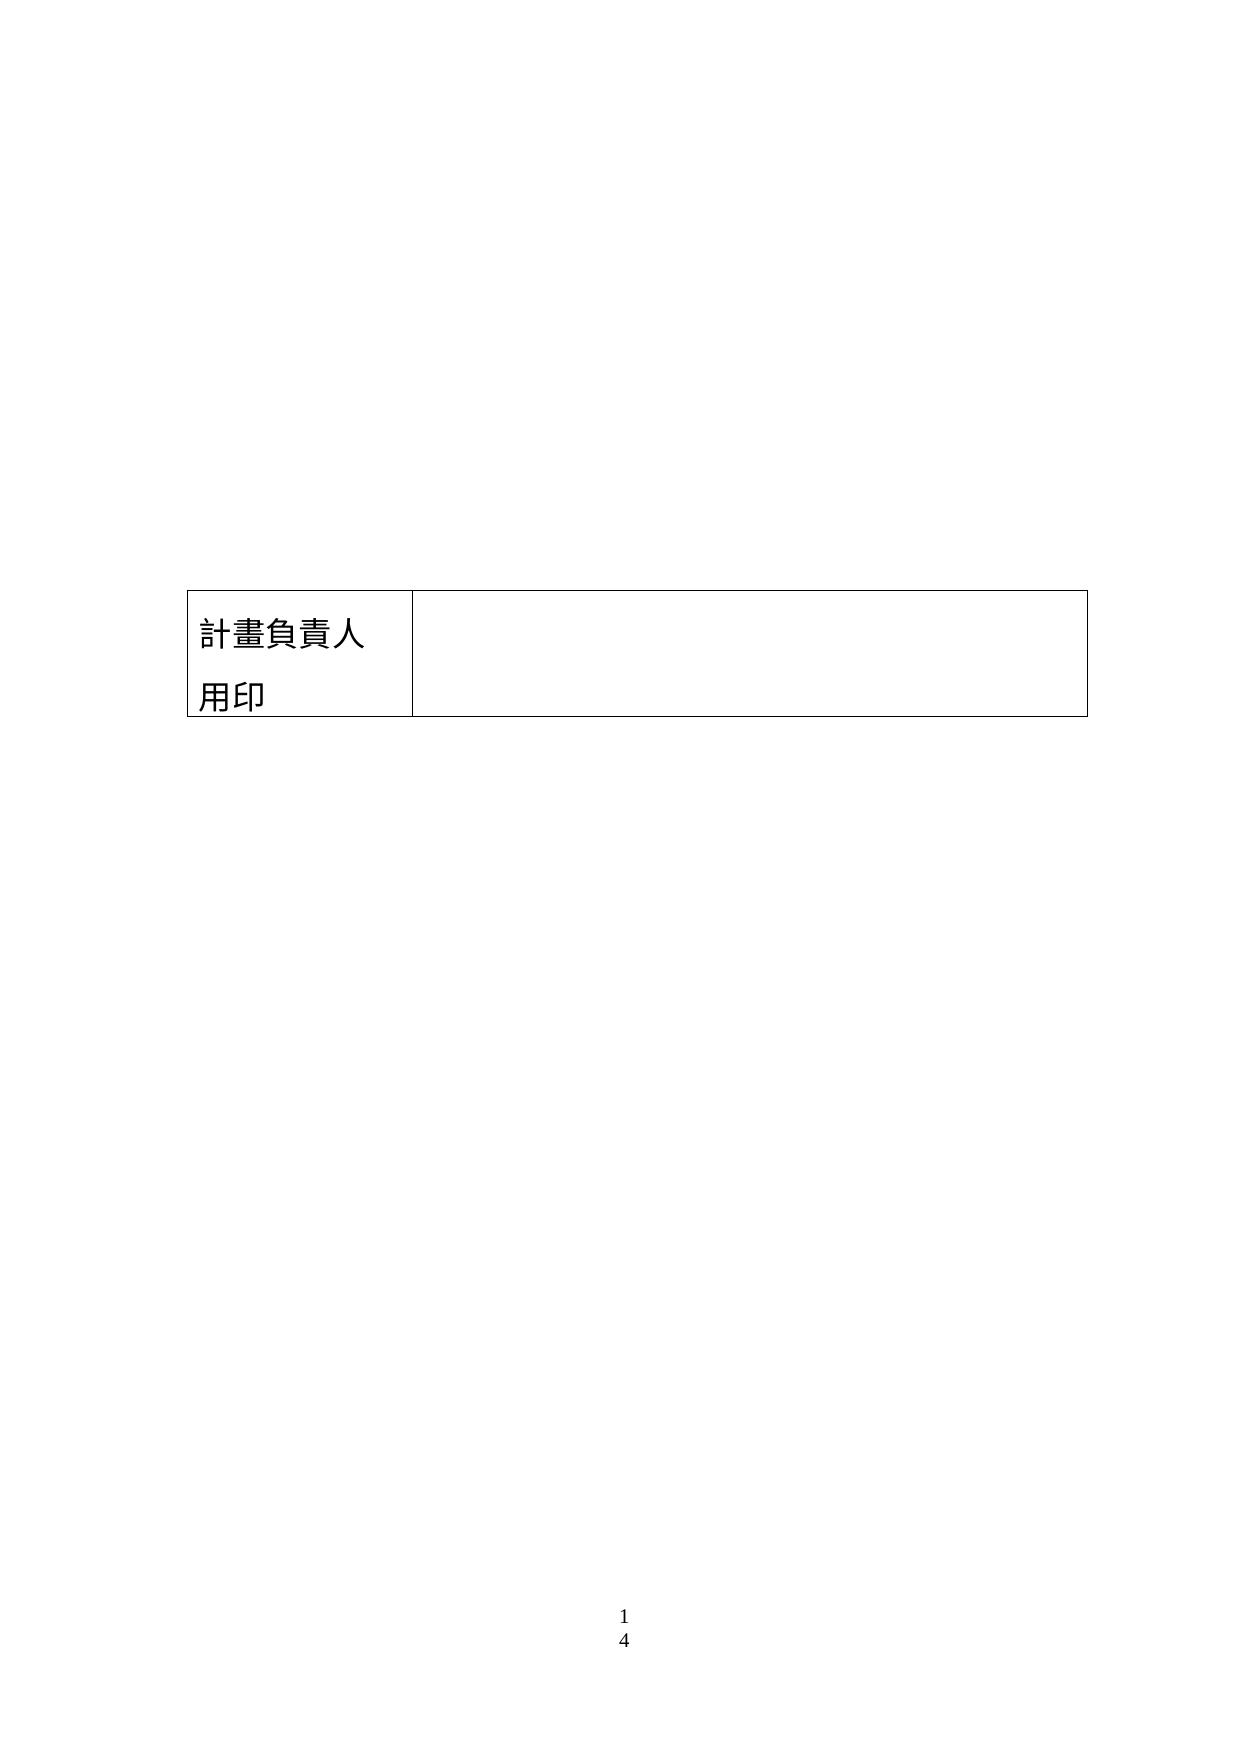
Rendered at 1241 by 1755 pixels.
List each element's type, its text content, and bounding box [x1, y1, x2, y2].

table_cell [413, 591, 1087, 716]
table_cell 計畫負責人 用印 [188, 591, 412, 716]
